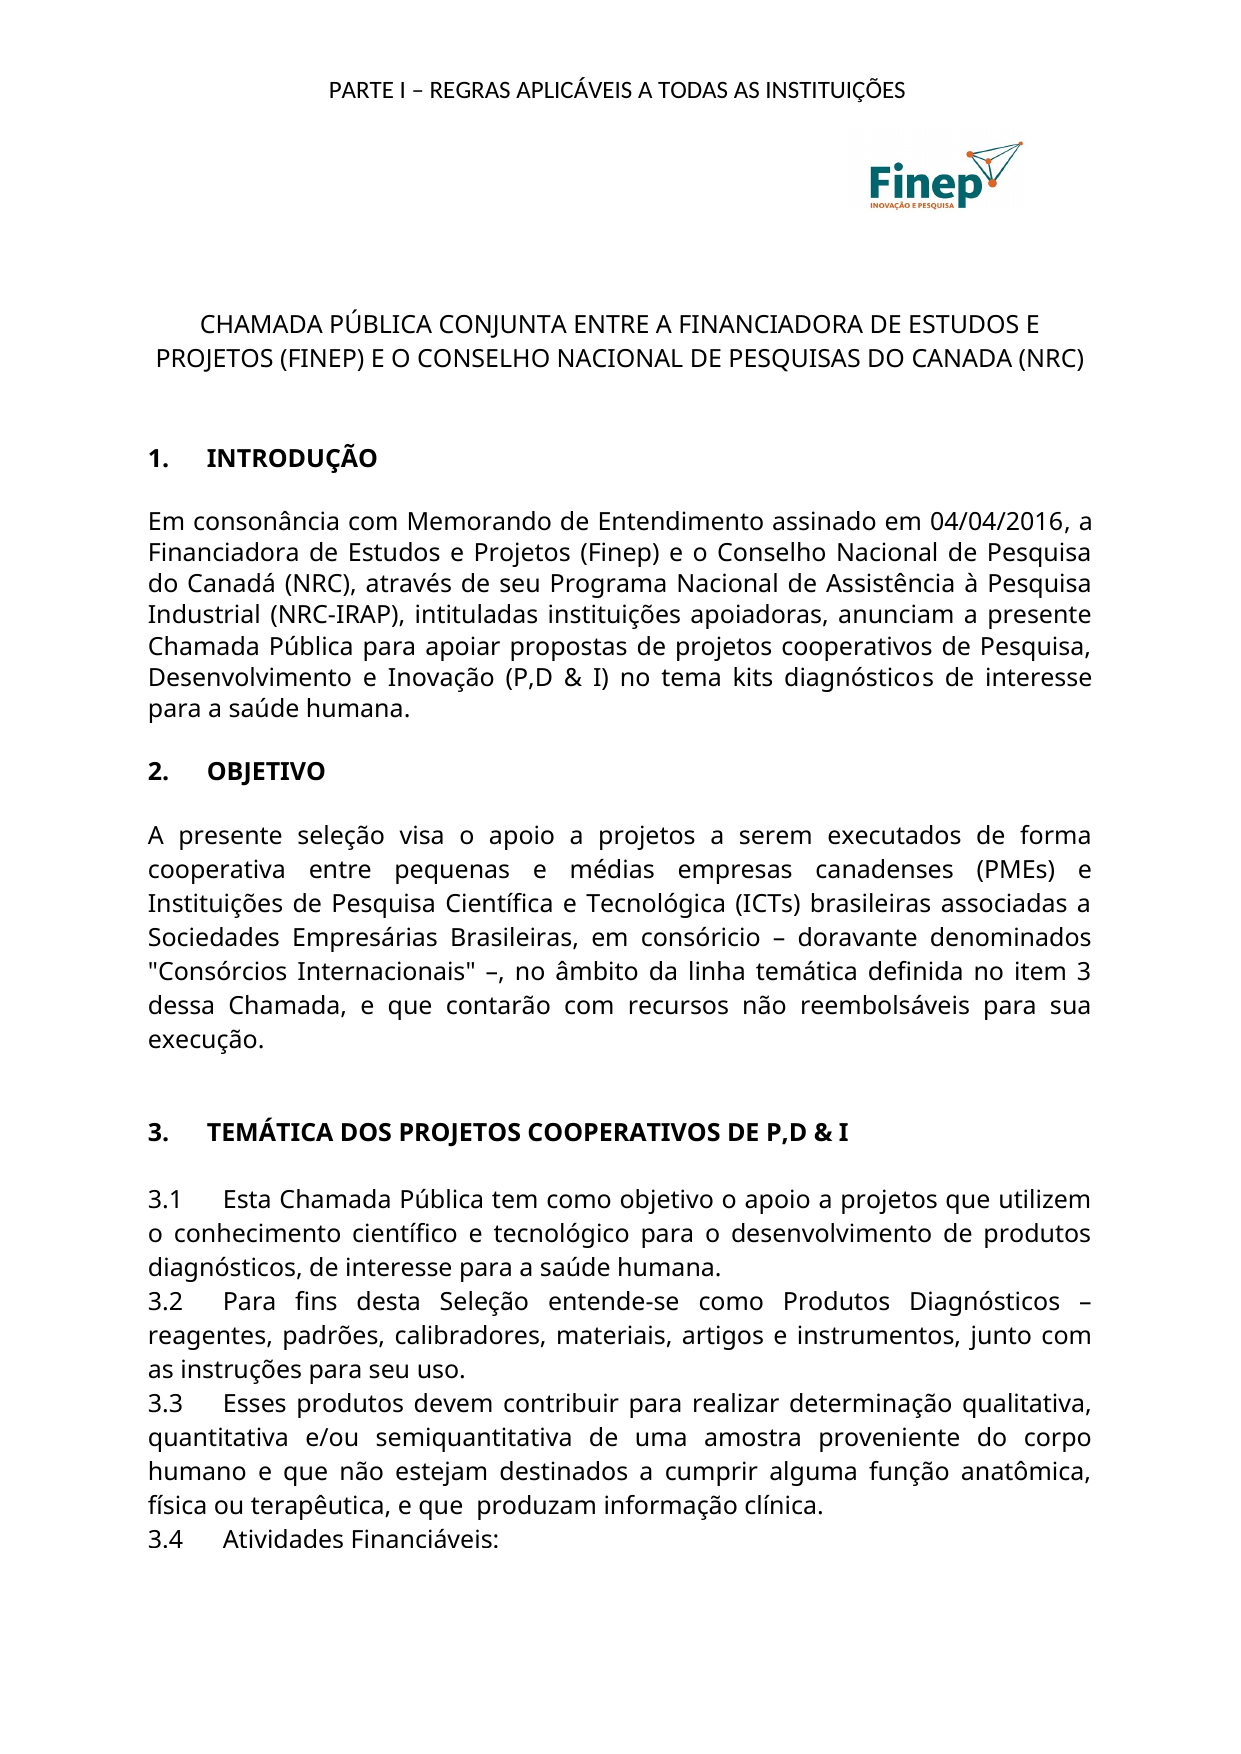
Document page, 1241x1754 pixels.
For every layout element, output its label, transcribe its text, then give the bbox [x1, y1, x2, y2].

list INTRODUÇÃO [148, 443, 1093, 474]
list TEMÁTICA DOS PROJETOS COOPERATIVOS DE P,D & I [148, 1116, 1093, 1147]
text A presente seleção visa o apoio a projetos a serem executados de forma cooperativa entre pequenas e médias empresas canadenses (PMEs) e Instituições de Pesquisa Científica e Tecnológica (ICTs) brasileiras associadas a Sociedades Empresárias Brasileiras, em consóricio – doravante denominados "Consórcios Internacionais" –, no âmbito da linha temática definida no item 3 dessa Chamada, e que contarão com recursos não reembolsáveis para sua execução. [148, 818, 1093, 1056]
text CHAMADA PÚBLICA CONJUNTA ENTRE A FINANCIADORA DE ESTUDOS E PROJETOS (FINEP) E O CONSELHO NACIONAL DE PESQUISAS DO CANADA (NRC) [148, 306, 1093, 374]
text 3.1 Esta Chamada Pública tem como objetivo o apoio a projetos que utilizem o conhecimento científico e tecnológico para o desenvolvimento de produtos diagnósticos, de interesse para a saúde humana. [148, 1181, 1093, 1284]
text Em consonância com Memorando de Entendimento assinado em 04/04/2016, a Financiadora de Estudos e Projetos (Finep) e o Conselho Nacional de Pesquisa do Canadá (NRC), através de seu Programa Nacional de Assistência à Pesquisa Industrial (NRC-IRAP), intituladas instituições apoiadoras, anunciam a presente Chamada Pública para apoiar propostas de projetos cooperativos de Pesquisa, Desenvolvimento e Inovação (P,D & I) no tema kits diagnósticos de interesse para a saúde humana. [148, 505, 1093, 724]
text 3.3 Esses produtos devem contribuir para realizar determinação qualitativa, quantitativa e/ou semiquantitativa de uma amostra proveniente do corpo humano e que não estejam destinados a cumprir alguma função anatômica, física ou terapêutica, e que produzam informação clínica. [148, 1386, 1093, 1522]
text 3.4.1 Pesquisa e Desenvolvimento [1053, 1569, 1093, 1603]
text 3.4 Atividades Financiáveis: [148, 1522, 1093, 1556]
list OBJETIVO [148, 755, 1093, 786]
text 3.2 Para fins desta Seleção entende-se como Produtos Diagnósticos – reagentes, padrões, calibradores, materiais, artigos e instrumentos, junto com as instruções para seu uso. [148, 1284, 1093, 1386]
